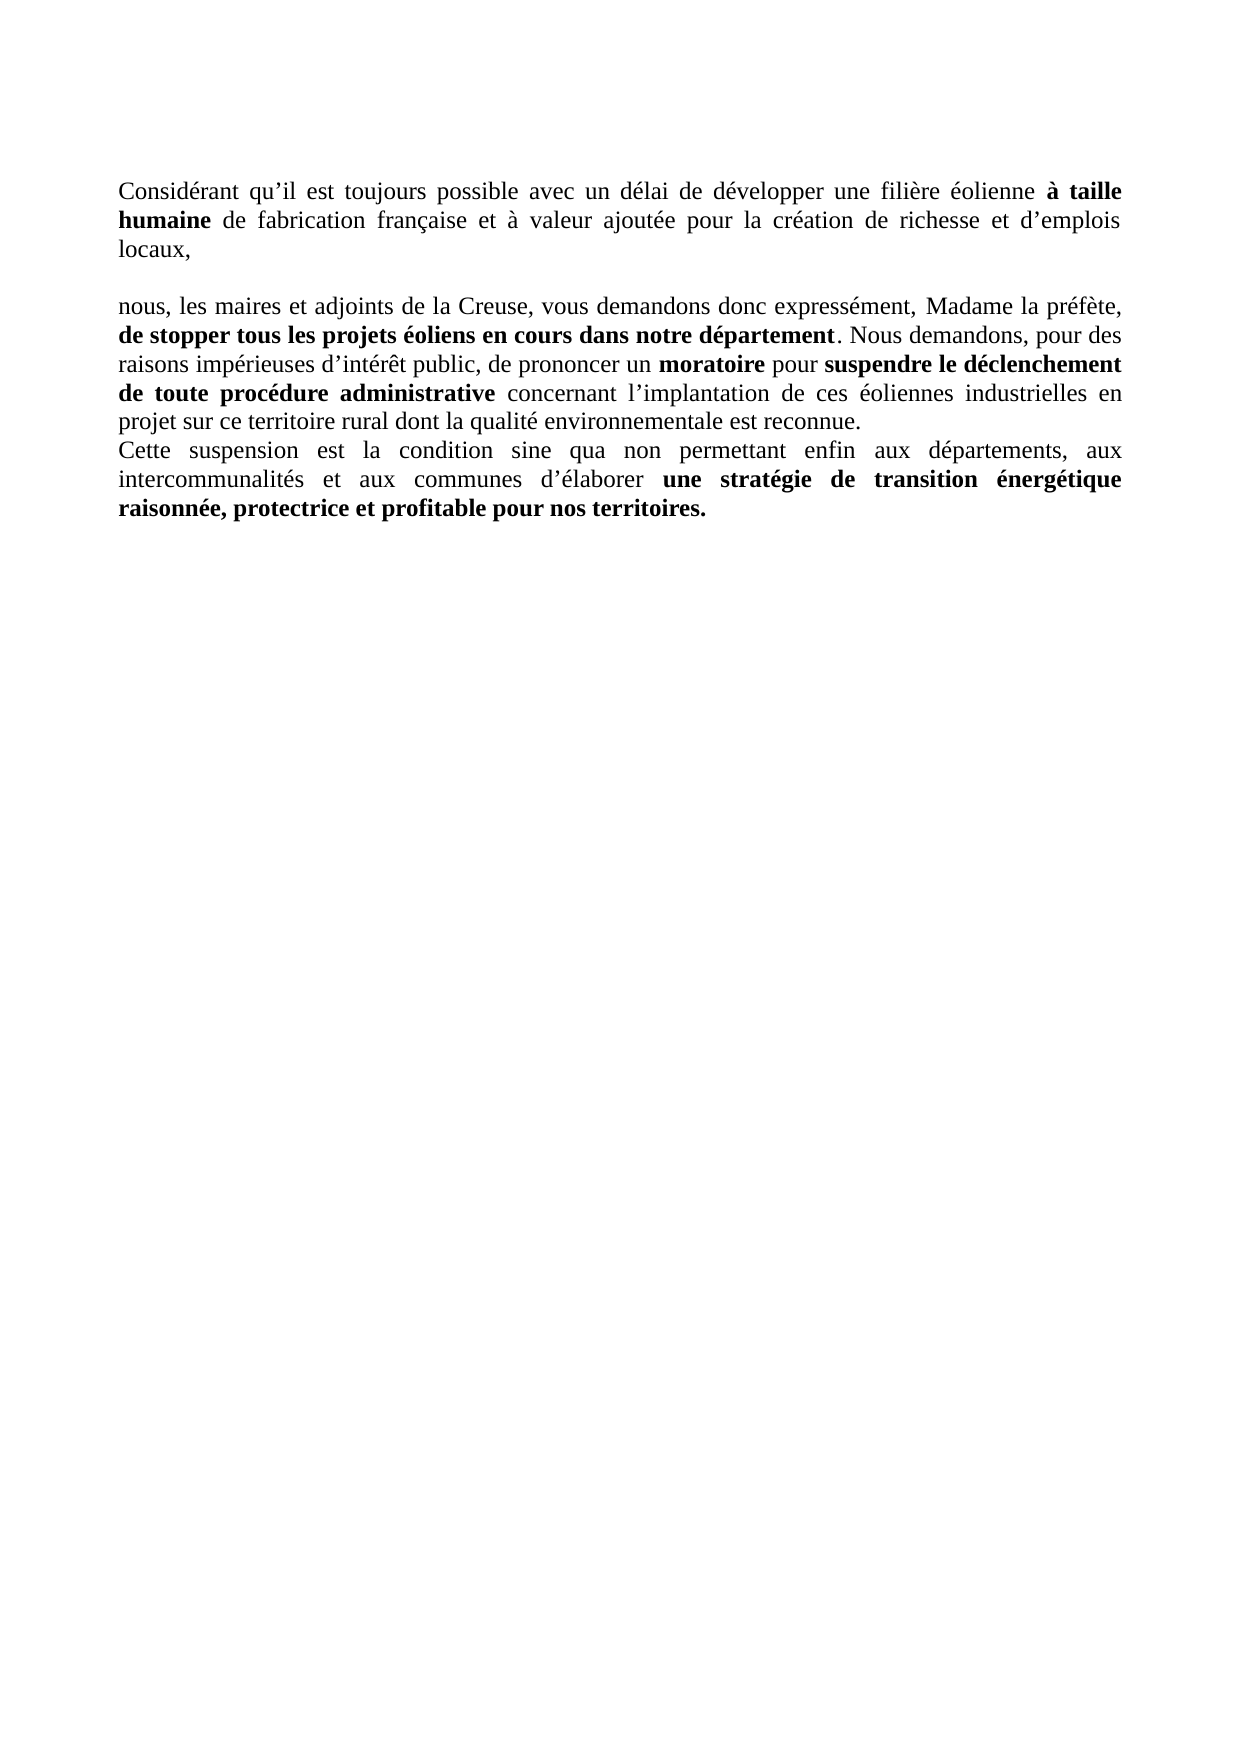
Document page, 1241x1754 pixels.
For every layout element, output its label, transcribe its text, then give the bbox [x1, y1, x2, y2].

text Considérant qu’il est toujours possible avec un délai de développer une filière éolienne à taille humaine de fabrication française et à valeur ajoutée pour la création de richesse et d’emplois locaux, [118, 176, 1122, 263]
text nous, les maires et adjoints de la Creuse, vous demandons donc expressément, Madame la préfète, de stopper tous les projets éoliens en cours dans notre département. Nous demandons, pour des raisons impérieuses d’intérêt public, de prononcer un moratoire pour suspendre le déclenchement de toute procédure administrative concernant l’implantation de ces éoliennes industrielles en projet sur ce territoire rural dont la qualité environnementale est reconnue. [118, 291, 1122, 435]
text Cette suspension est la condition sine qua non permettant enfin aux départements, aux intercommunalités et aux communes d’élaborer une stratégie de transition énergétique raisonnée, protectrice et profitable pour nos territoires. [118, 435, 1122, 521]
